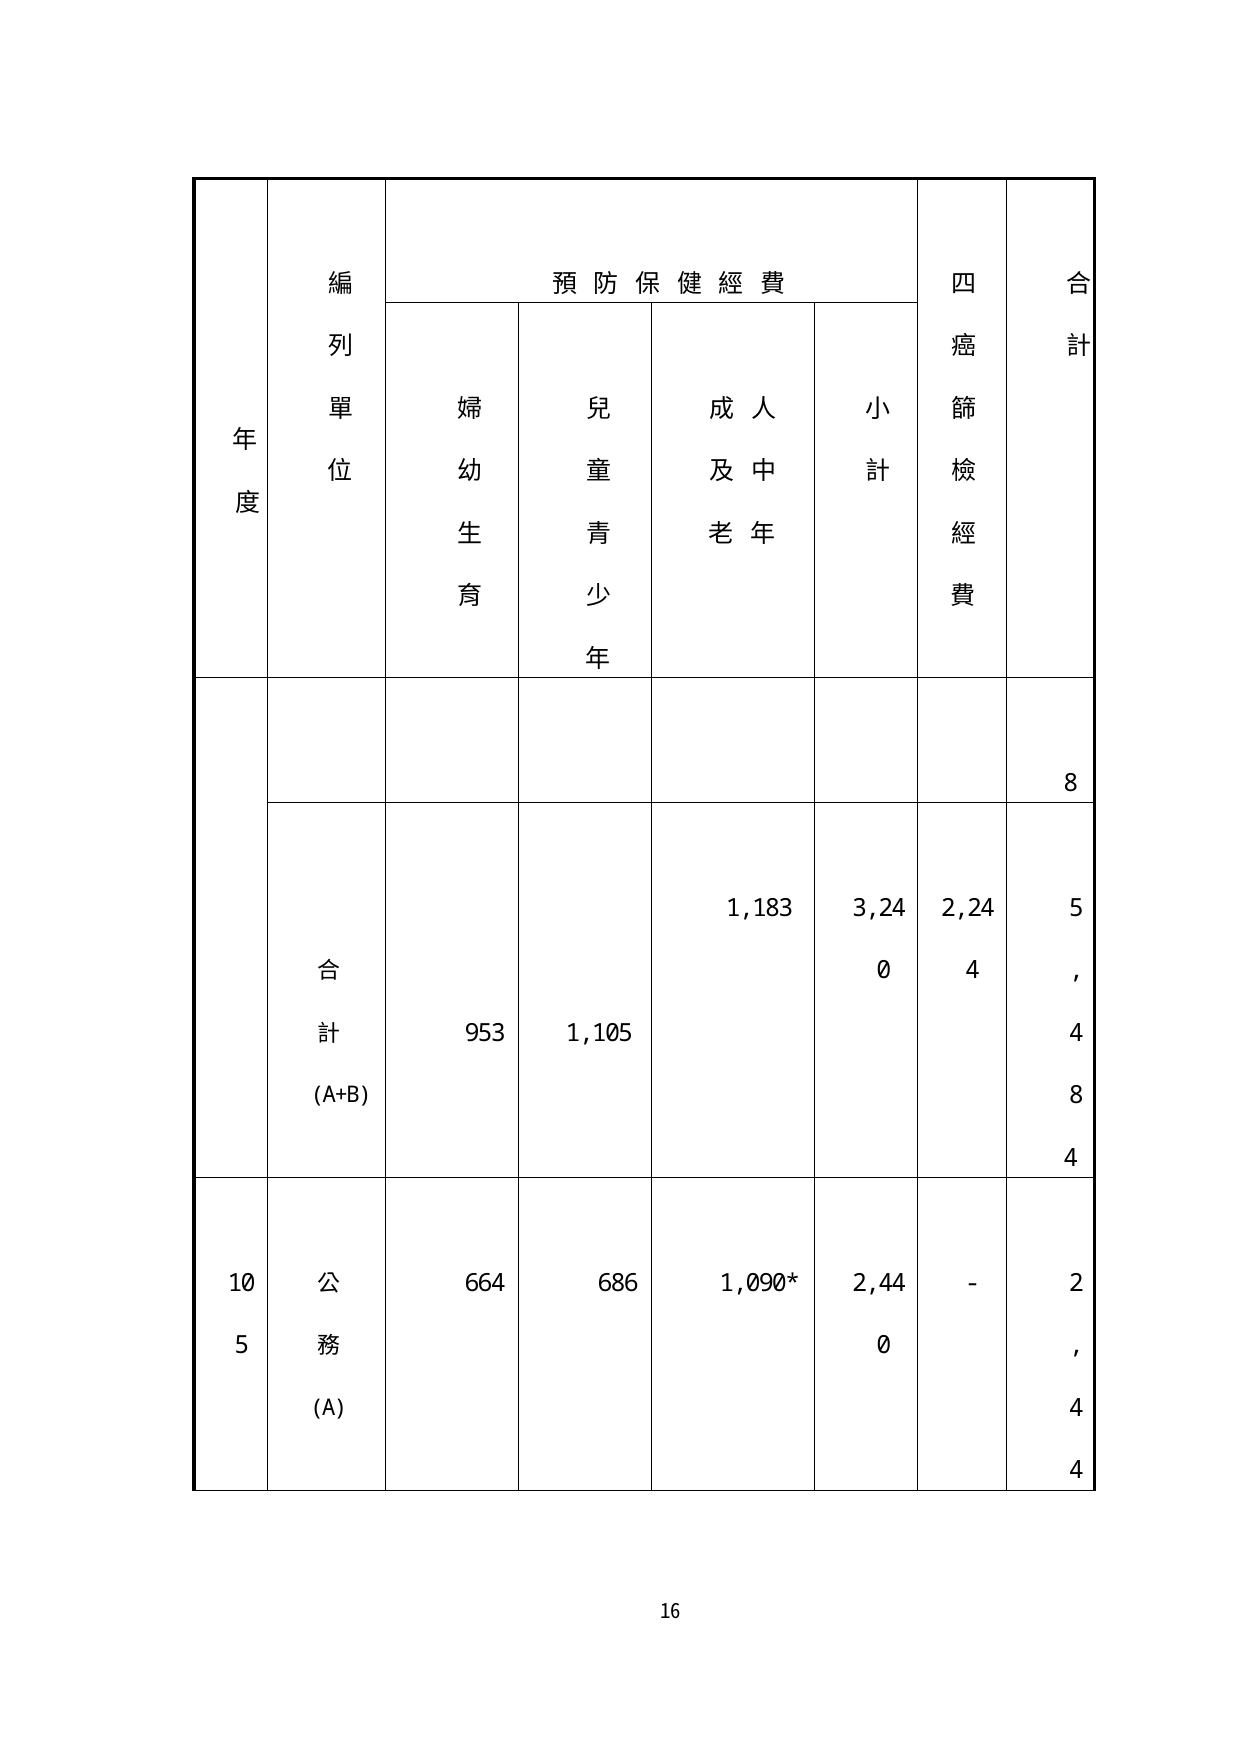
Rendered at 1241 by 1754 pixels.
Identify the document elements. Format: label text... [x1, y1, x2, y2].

table_cell [196, 678, 267, 1177]
table_cell [519, 678, 651, 802]
table_header 合計 [1007, 180, 1093, 677]
table_cell [386, 678, 518, 802]
table_cell 5,484 [1007, 803, 1093, 1177]
table_cell 兒童青少年 [519, 303, 651, 677]
table_cell 105 [196, 1178, 267, 1490]
table_cell 686 [519, 1178, 651, 1490]
table_cell - [918, 1178, 1006, 1490]
table_cell 2,44 [1007, 1178, 1093, 1490]
table_cell 合計(A+B) [268, 803, 385, 1177]
table_cell 1,183 [652, 803, 814, 1177]
table_cell [815, 678, 917, 802]
table_cell 小計 [815, 303, 917, 677]
table_cell 953 [386, 803, 518, 1177]
table_cell [918, 678, 1006, 802]
table_cell 1,105 [519, 803, 651, 1177]
table_cell 2,440 [815, 1178, 917, 1490]
table_cell [268, 678, 385, 802]
table_cell 664 [386, 1178, 518, 1490]
table_cell 1,090* [652, 1178, 814, 1490]
table_header 年度 [196, 180, 267, 677]
table_cell 公務(A) [268, 1178, 385, 1490]
table_cell 2,244 [918, 803, 1006, 1177]
table_header 四癌篩檢經費 [918, 180, 1006, 677]
table_header 預防保健經費 [386, 180, 917, 302]
table_cell - [652, 678, 814, 802]
table_cell 3,240 [815, 803, 917, 1177]
table_cell 成人及中老年 [652, 303, 814, 677]
table_cell 8 [1007, 678, 1093, 802]
table_cell 婦幼生育 [386, 303, 518, 677]
table_header 編列單位 [268, 180, 385, 677]
